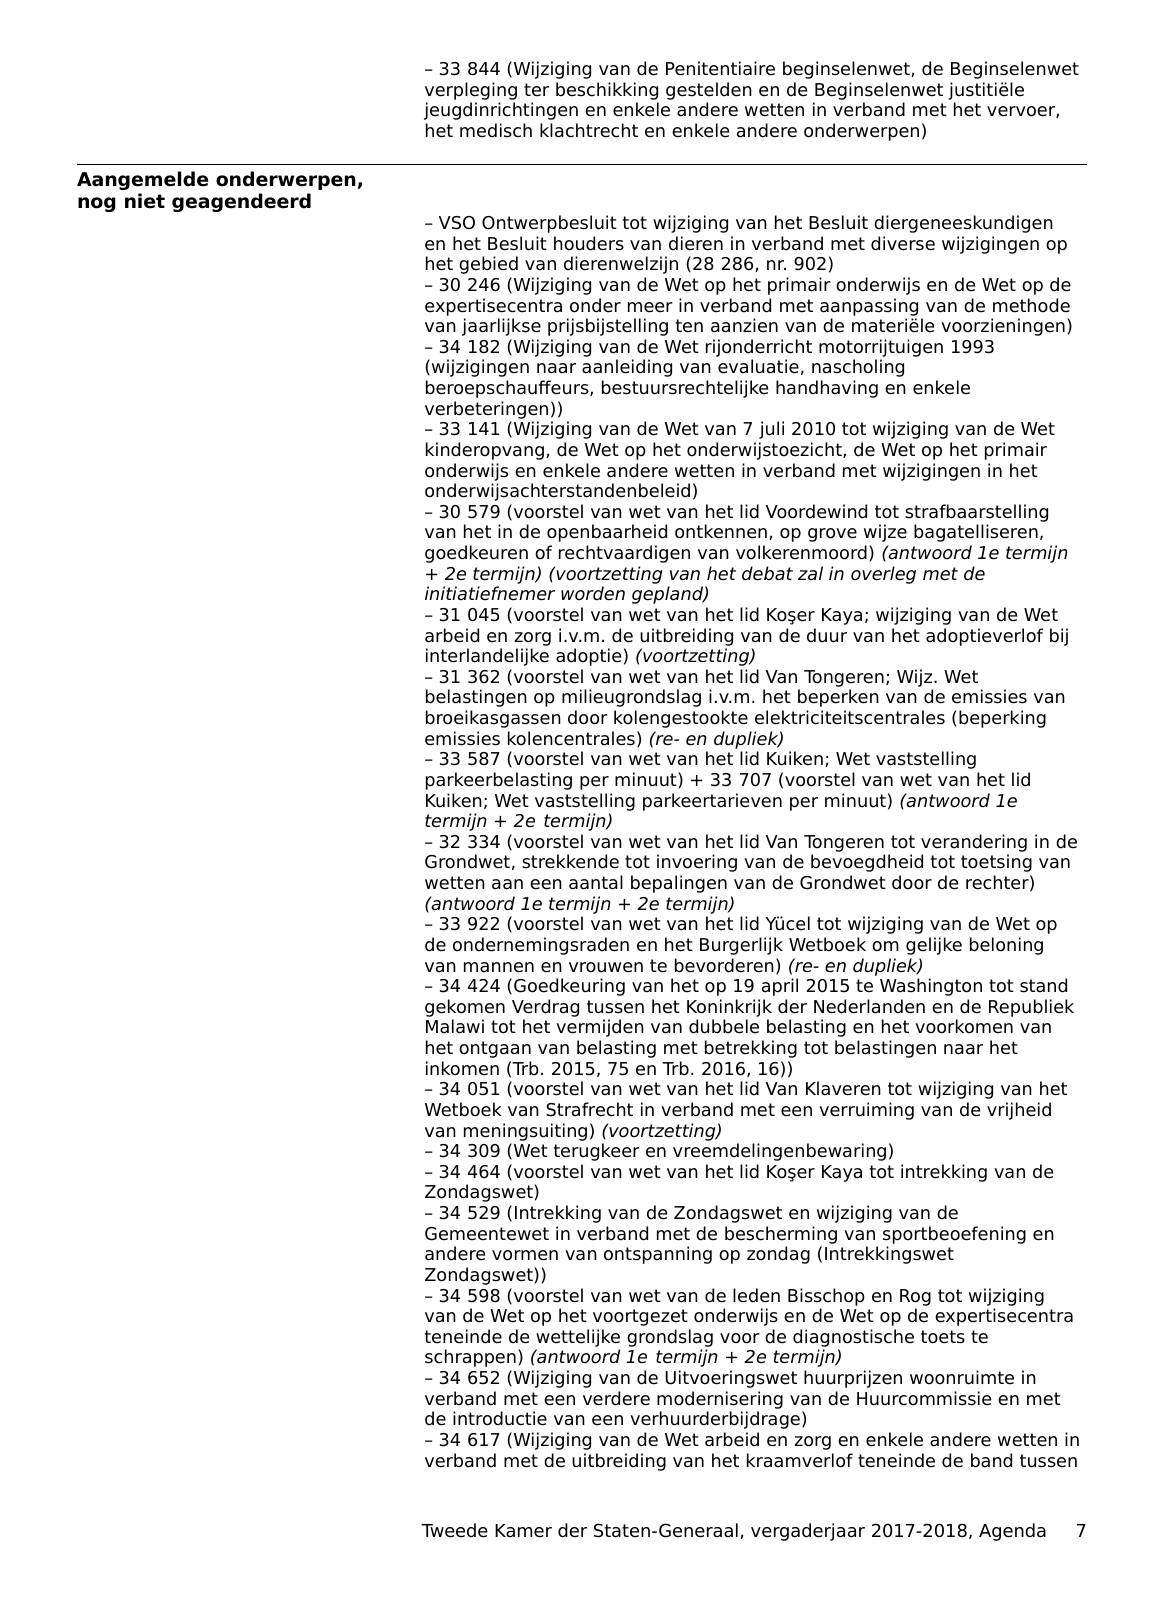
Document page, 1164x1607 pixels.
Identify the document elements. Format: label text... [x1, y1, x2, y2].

table_cell [77, 1162, 401, 1203]
table_cell [401, 1141, 418, 1162]
table_cell – 33 922 (voorstel van wet van het lid Yücel tot wijziging van de Wet op de ondernemingsraden en het Burgerlijk Wetboek om gelijke beloning van mannen en vrouwen te bevorderen) (re- en dupliek) [418, 914, 1087, 976]
table_cell [77, 976, 401, 1079]
table_cell [77, 213, 401, 275]
table_cell [77, 914, 401, 976]
table_cell – 33 141 (Wijziging van de Wet van 7 juli 2010 tot wijziging van de Wet kinderopvang, de Wet op het onderwijstoezicht, de Wet op het primair onderwijs en enkele andere wetten in verband met wijzigingen in het onderwijsachterstandenbeleid) [418, 419, 1087, 502]
table_cell [401, 419, 418, 502]
table_cell – 34 424 (Goedkeuring van het op 19 april 2015 te Washington tot stand gekomen Verdrag tussen het Koninkrijk der Nederlanden en de Republiek Malawi tot het vermijden van dubbele belasting en het voorkomen van het ontgaan van belasting met betrekking tot belastingen naar het inkomen (Trb. 2015, 75 en Trb. 2016, 16)) [418, 976, 1087, 1079]
table_cell [77, 667, 401, 749]
table_cell [77, 605, 401, 667]
table_cell – 30 579 (voorstel van wet van het lid Voordewind tot strafbaarstelling van het in de openbaarheid ontkennen, op grove wijze bagatelliseren, goedkeuren of rechtvaardigen van volkerenmoord) (antwoord 1e termijn + 2e termijn) (voortzetting van het debat zal in overleg met de initiatiefnemer worden gepland) [418, 502, 1087, 605]
table_cell [77, 419, 401, 502]
table_cell – 34 598 (voorstel van wet van de leden Bisschop en Rog tot wijziging van de Wet op het voortgezet onderwijs en de Wet op de expertisecentra teneinde de wettelijke grondslag voor de diagnostische toets te schrappen) (antwoord 1e termijn + 2e termijn) [418, 1286, 1087, 1368]
table_cell [401, 213, 418, 275]
table_cell – 34 051 (voorstel van wet van het lid Van Klaveren tot wijziging van het Wetboek van Strafrecht in verband met een verruiming van de vrijheid van meningsuiting) (voortzetting) [418, 1079, 1087, 1141]
table_cell – 33 844 (Wijziging van de Penitentiaire beginselenwet, de Beginselenwet verpleging ter beschikking gestelden en de Beginselenwet justitiële jeugdinrichtingen en enkele andere wetten in verband met het vervoer, het medisch klachtrecht en enkele andere onderwerpen) [418, 59, 1087, 142]
table_cell – 34 309 (Wet terugkeer en vreemdelingenbewaring) [418, 1141, 1087, 1162]
table_cell [401, 667, 418, 749]
table_cell – 31 362 (voorstel van wet van het lid Van Tongeren; Wijz. Wet belastingen op milieugrondslag i.v.m. het beperken van de emissies van broeikasgassen door kolengestookte elektriciteitscentrales (beperking emissies kolencentrales) (re- en dupliek) [418, 667, 1087, 749]
table_cell – 34 464 (voorstel van wet van het lid Koşer Kaya tot intrekking van de Zondagswet) [418, 1162, 1087, 1203]
table_cell – 31 045 (voorstel van wet van het lid Koşer Kaya; wijziging van de Wet arbeid en zorg i.v.m. de uitbreiding van de duur van het adoptieverlof bij interlandelijke adoptie) (voortzetting) [418, 605, 1087, 667]
table_cell [401, 1203, 418, 1286]
table_cell [77, 337, 401, 419]
table_cell – 34 652 (Wijziging van de Uitvoeringswet huurprijzen woonruimte in verband met een verdere modernisering van de Huurcommissie en met de introductie van een verhuurderbijdrage) [418, 1368, 1087, 1430]
table_cell [401, 832, 418, 914]
table_header [401, 165, 418, 213]
table_cell [401, 502, 418, 605]
table_cell [401, 59, 418, 142]
table_cell [77, 832, 401, 914]
table_header [418, 165, 1087, 213]
table_cell [401, 337, 418, 419]
table_cell – 34 182 (Wijziging van de Wet rijonderricht motorrijtuigen 1993 (wijzigingen naar aanleiding van evaluatie, nascholing beroepschauffeurs, bestuursrechtelijke handhaving en enkele verbeteringen)) [418, 337, 1087, 419]
table_cell [77, 59, 401, 142]
table_cell [401, 1368, 418, 1430]
table_cell [401, 275, 418, 337]
table_cell [401, 1079, 418, 1141]
table_cell [77, 1141, 401, 1162]
table_cell [401, 914, 418, 976]
table_cell [77, 1368, 401, 1430]
table_cell – 34 529 (Intrekking van de Zondagswet en wijziging van de Gemeentewet in verband met de bescherming van sportbeoefening en andere vormen van ontspanning op zondag (Intrekkingswet Zondagswet)) [418, 1203, 1087, 1286]
table_cell [401, 749, 418, 832]
table_cell [77, 1286, 401, 1368]
table_header Aangemelde onderwerpen, nog niet geagendeerd [77, 165, 401, 213]
table_cell [77, 1430, 401, 1471]
table_cell [77, 1079, 401, 1141]
table_cell [401, 605, 418, 667]
table_cell – 30 246 (Wijziging van de Wet op het primair onderwijs en de Wet op de expertisecentra onder meer in verband met aanpassing van de methode van jaarlijkse prijsbijstelling ten aanzien van de materiële voorzieningen) [418, 275, 1087, 337]
table_cell [77, 749, 401, 832]
table_cell [401, 976, 418, 1079]
table_cell [77, 1203, 401, 1286]
table_cell [401, 1430, 418, 1471]
table_cell – 32 334 (voorstel van wet van het lid Van Tongeren tot verandering in de Grondwet, strekkende tot invoering van de bevoegdheid tot toetsing van wetten aan een aantal bepalingen van de Grondwet door de rechter) (antwoord 1e termijn + 2e termijn) [418, 832, 1087, 914]
table_cell [77, 275, 401, 337]
table_cell – 34 617 (Wijziging van de Wet arbeid en zorg en enkele andere wetten in verband met de uitbreiding van het kraamverlof teneinde de band tussen [418, 1430, 1087, 1471]
table_cell [401, 1162, 418, 1203]
table_cell [77, 502, 401, 605]
table_cell – 33 587 (voorstel van wet van het lid Kuiken; Wet vaststelling parkeerbelasting per minuut) + 33 707 (voorstel van wet van het lid Kuiken; Wet vaststelling parkeertarieven per minuut) (antwoord 1e termijn + 2e termijn) [418, 749, 1087, 832]
table_cell – VSO Ontwerpbesluit tot wijziging van het Besluit diergeneeskundigen en het Besluit houders van dieren in verband met diverse wijzigingen op het gebied van dierenwelzijn (28 286, nr. 902) [418, 213, 1087, 275]
table_cell [401, 1286, 418, 1368]
